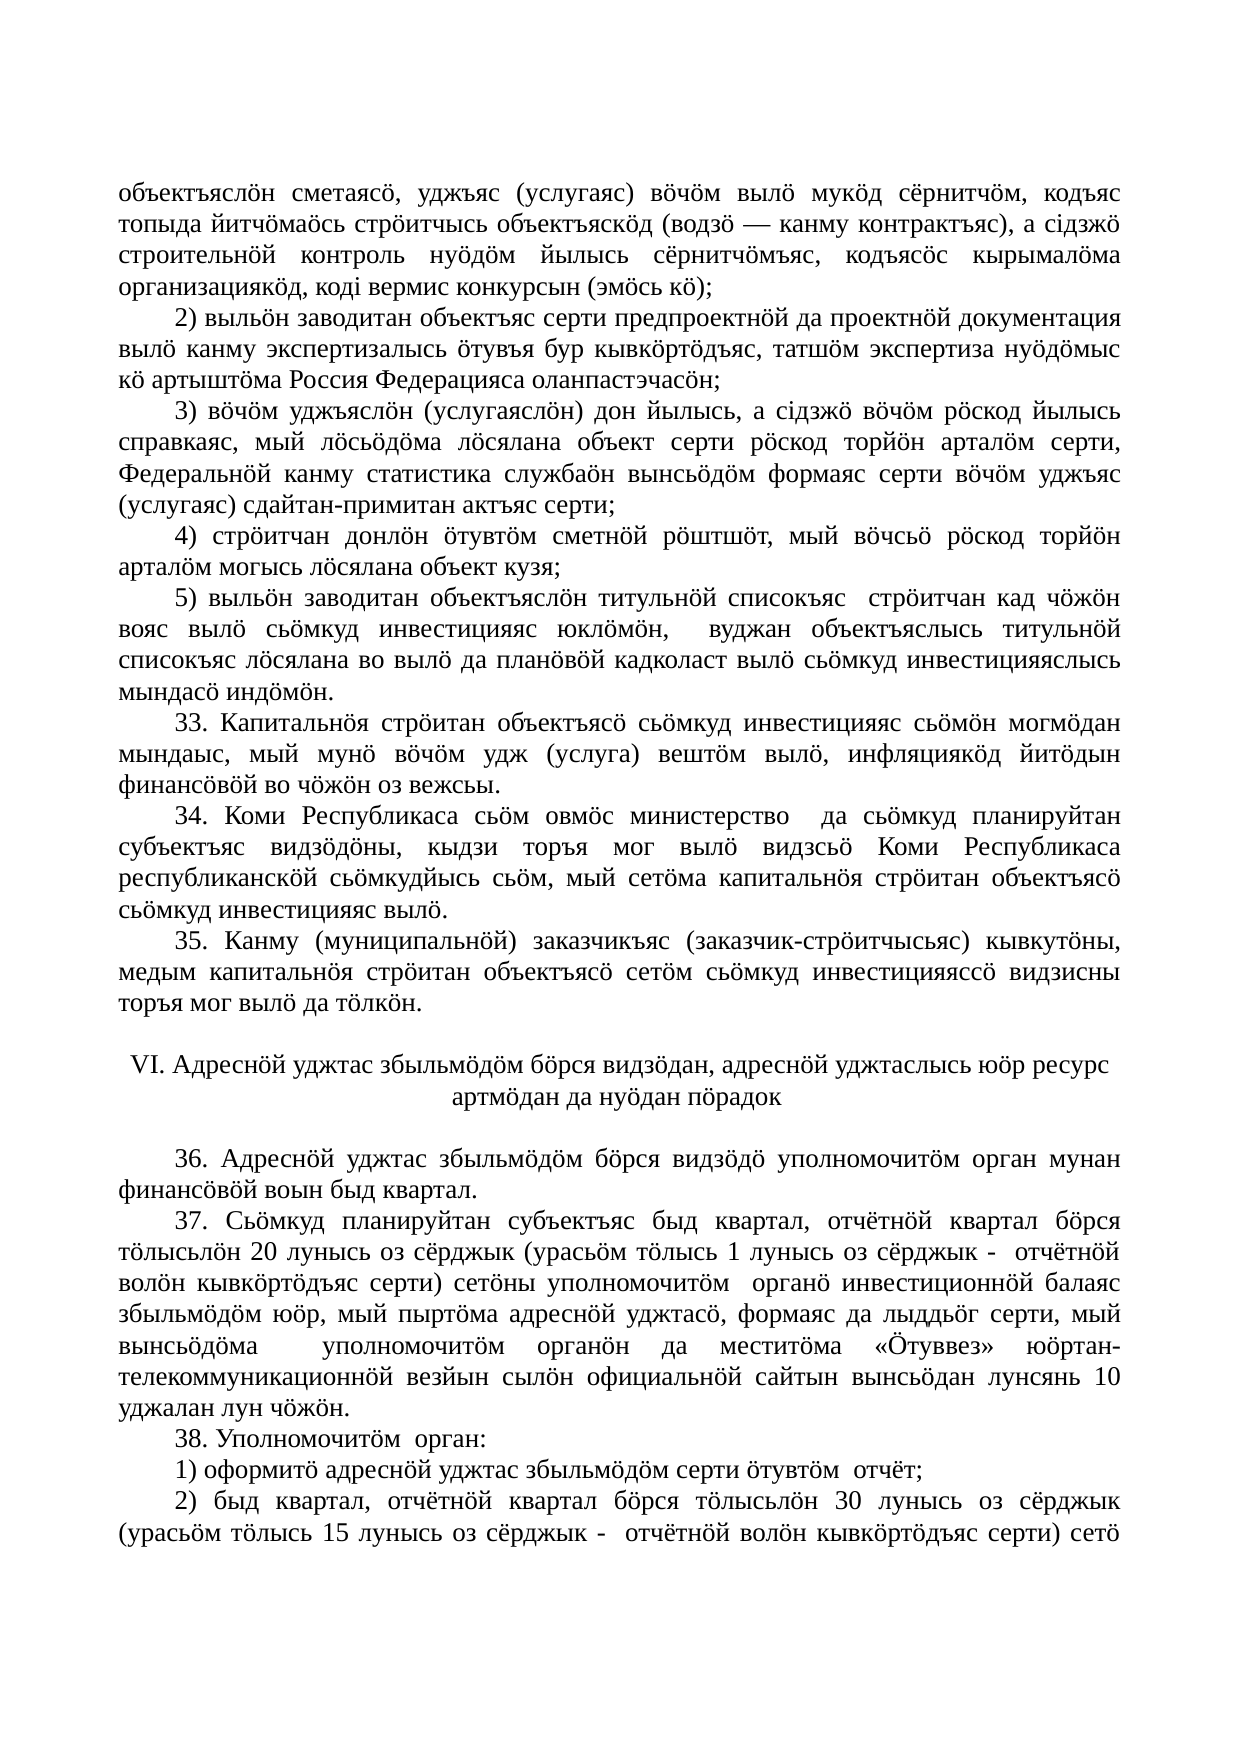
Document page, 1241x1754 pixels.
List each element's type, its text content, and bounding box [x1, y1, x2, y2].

text 1) оформитӧ адреснӧй уджтас збыльмӧдӧм серти ӧтувтӧм отчёт; [118, 1453, 1122, 1484]
text 2) выльӧн заводитан объектъяс серти предпроектнӧй да проектнӧй документация вылӧ канму экспертизалысь ӧтувъя бур кывкӧртӧдъяс, татшӧм экспертиза нуӧдӧмыс кӧ артыштӧма Россия Федерацияса оланпастэчасӧн; [118, 301, 1122, 394]
text 34. Коми Республикаса сьӧм овмӧс министерство да сьӧмкуд планируйтан субъектъяс видзӧдӧны, кыдзи торъя мог вылӧ видзсьӧ Коми Республикаса республиканскӧй сьӧмкудйысь сьӧм, мый сетӧма капитальнӧя стрӧитан объектъясӧ сьӧмкуд инвестицияяс вылӧ. [118, 799, 1122, 924]
text VI. Адреснӧй уджтас збыльмӧдӧм бӧрся видзӧдан, адреснӧй уджтаслысь юӧр ресурс артмӧдан да нуӧдан пӧрадок [118, 1048, 1122, 1111]
text 37. Сьӧмкуд планируйтан субъектъяс быд квартал, отчётнӧй квартал бӧрся тӧлысьлӧн 20 лунысь оз сёрджык (урасьӧм тӧлысь 1 лунысь оз сёрджык - отчётнӧй волӧн кывкӧртӧдъяс серти) сетӧны уполномочитӧм органӧ инвестиционнӧй балаяс збыльмӧдӧм юӧр, мый пыртӧма адреснӧй уджтасӧ, формаяс да лыддьӧг серти, мый вынсьӧдӧма уполномочитӧм органӧн да меститӧма «Ӧтуввез» юӧртан-телекоммуникационнӧй везйын сылӧн официальнӧй сайтын вынсьӧдан лунсянь 10 уджалан лун чӧжӧн. [118, 1204, 1122, 1422]
text 36. Адреснӧй уджтас збыльмӧдӧм бӧрся видзӧдӧ уполномочитӧм орган мунан финансӧвӧй воын быд квартал. [118, 1142, 1122, 1204]
text 38. Уполномочитӧм орган: [118, 1422, 1122, 1453]
text 4) стрӧитчан донлӧн ӧтувтӧм сметнӧй рӧштшӧт, мый вӧчсьӧ рӧскод торйӧн арталӧм могысь лӧсялана объект кузя; [118, 519, 1122, 581]
text объектъяслӧн сметаясӧ, уджъяс (услугаяс) вӧчӧм вылӧ мукӧд сёрнитчӧм, кодъяс топыда йитчӧмаӧсь стрӧитчысь объектъяскӧд (водзӧ — канму контрактъяс), а сідзжӧ строительнӧй контроль нуӧдӧм йылысь сёрнитчӧмъяс, кодъясӧс кырымалӧма организациякӧд, коді вермис конкурсын (эмӧсь кӧ); [118, 176, 1122, 301]
text 5) выльӧн заводитан объектъяслӧн титульнӧй списокъяс стрӧитчан кад чӧжӧн вояс вылӧ сьӧмкуд инвестицияяс юклӧмӧн, вуджан объектъяслысь титульнӧй списокъяс лӧсялана во вылӧ да планӧвӧй кадколаст вылӧ сьӧмкуд инвестицияяслысь мындасӧ индӧмӧн. [118, 581, 1122, 706]
text 2) быд квартал, отчётнӧй квартал бӧрся тӧлысьлӧн 30 лунысь оз сёрджык (урасьӧм тӧлысь 15 лунысь оз сёрджык - отчётнӧй волӧн кывкӧртӧдъяс серти) сетӧ [118, 1484, 1122, 1547]
text 35. Канму (муниципальнӧй) заказчикъяс (заказчик-стрӧитчысьяс) кывкутӧны, медым капитальнӧя стрӧитан объектъясӧ сетӧм сьӧмкуд инвестицияяссӧ видзисны торъя мог вылӧ да тӧлкӧн. [118, 924, 1122, 1017]
text 3) вӧчӧм уджъяслӧн (услугаяслӧн) дон йылысь, а сідзжӧ вӧчӧм рӧскод йылысь справкаяс, мый лӧсьӧдӧма лӧсялана объект серти рӧскод торйӧн арталӧм серти, Федеральнӧй канму статистика службаӧн вынсьӧдӧм формаяс серти вӧчӧм уджъяс (услугаяс) сдайтан-примитан актъяс серти; [118, 394, 1122, 519]
text 33. Капитальнӧя стрӧитан объектъясӧ сьӧмкуд инвестицияяс сьӧмӧн могмӧдан мындаыс, мый мунӧ вӧчӧм удж (услуга) вештӧм вылӧ, инфляциякӧд йитӧдын финансӧвӧй во чӧжӧн оз вежсьы. [118, 706, 1122, 799]
